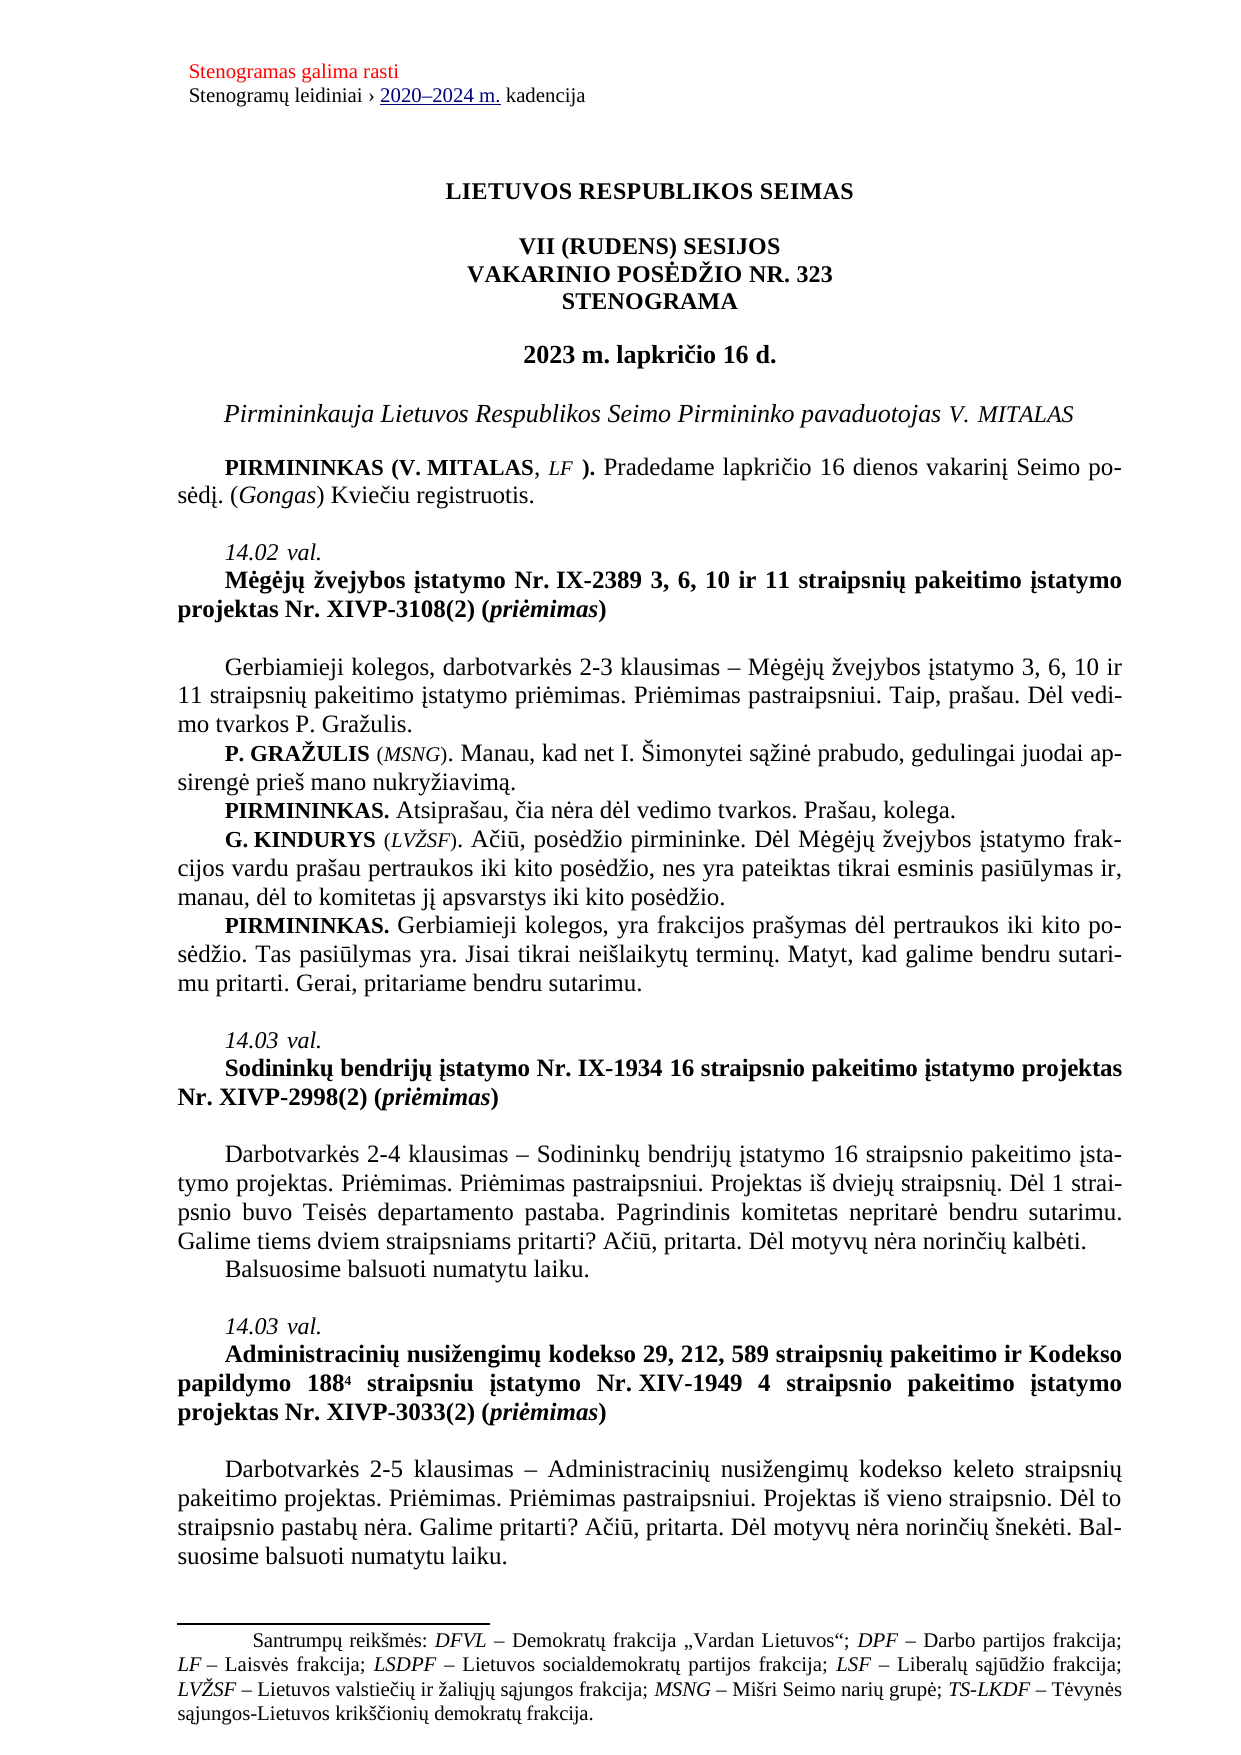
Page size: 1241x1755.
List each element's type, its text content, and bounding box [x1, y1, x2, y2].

text 14.03 val. [224, 1312, 1122, 1339]
title LIETUVOS RESPUBLIKOS SEIMAS [177, 177, 1122, 204]
text Ad­mi­nist­ra­ci­nių nu­si­žen­gi­mų ko­dek­so 29, 212, 589 straips­nių pa­kei­ti­mo ir Ko­dek­so pa­pil­dy­mo 1884 straips­niu įsta­ty­mo Nr. XIV-1949 4 straips­nio pa­kei­ti­mo įsta­ty­mo projek­tas Nr. XIVP-3033(2) (pri­ėmi­mas) [177, 1339, 1122, 1426]
text Dar­bo­tvarkės 2-5 klau­si­mas – Ad­mi­nist­ra­ci­nių nu­si­žen­gi­mų ko­dek­so ke­le­to straips­nių pa­kei­ti­mo pro­jek­tas. Pri­ėmi­mas. Pri­ėmi­mas pa­straips­niui. Pro­jek­tas iš vie­no straips­nio. Dėl to straips­nio pa­sta­bų nė­ra. Ga­li­me pri­tar­ti? Ačiū, pri­tar­ta. Dėl mo­ty­vų nė­ra no­rin­čių šne­kė­ti. Bal­suo­si­me bal­suo­ti nu­ma­ty­tu lai­ku. [177, 1454, 1122, 1569]
text PIRMININKAS (V. MITALAS, LF). Pra­de­da­me lap­kri­čio 16 die­nos va­ka­ri­nį Sei­mo po­sė­dį. (Gon­gas) Kvie­čiu re­gist­ruo­tis. [177, 452, 1122, 509]
text PIRMININKAS. Ger­bia­mie­ji ko­le­gos, yra frak­ci­jos pra­šy­mas dėl per­trau­kos iki ki­to po­sė­džio. Tas pa­siū­ly­mas yra. Ji­sai tik­rai ne­iš­lai­ky­tų ter­mi­nų. Ma­tyt, kad ga­li­me ben­dru su­ta­ri­mu pri­tar­ti. Ge­rai, pri­ta­ria­me ben­dru su­ta­ri­mu. [177, 911, 1122, 997]
text G. KINDURYS (LVŽSF). Ačiū, po­sė­džio pir­mi­nin­ke. Dėl Mė­gė­jų žve­jy­bos įsta­ty­mo frak­ci­jos var­du pra­šau per­trau­kos iki ki­to po­sė­džio, nes yra pa­teik­tas tik­rai es­mi­nis pa­siū­ly­mas ir, ma­nau, dėl to ko­mi­te­tas jį ap­svars­tys iki ki­to po­sė­džio. [177, 824, 1122, 911]
text 2023 m. lapkričio 16 d. [177, 339, 1122, 369]
text So­di­nin­kų ben­dri­jų įsta­ty­mo Nr. IX-1934 16 straips­nio pa­kei­ti­mo įsta­ty­mo pro­jek­tas Nr. XIVP-2998(2) (pri­ėmi­mas) [177, 1053, 1122, 1111]
text Bal­suo­si­me bal­suo­ti nu­ma­ty­tu lai­ku. [177, 1254, 1122, 1283]
table_cell Stenogramų leidiniai › 2020–2024 m. kadencija [177, 83, 1045, 107]
table_header Stenogramas galima rasti [177, 59, 1045, 83]
text Mė­gė­jų žve­jy­bos įsta­ty­mo Nr. IX-2389 3, 6, 10 ir 11 straips­nių pa­kei­ti­mo įsta­ty­mo pro­jek­tas Nr. XIVP-3108(2) (pri­ėmi­mas) [177, 566, 1122, 623]
text Ger­bia­mie­ji ko­le­gos, dar­bo­tvarkės 2-3 klau­si­mas – Mė­gė­jų žve­jy­bos įsta­ty­mo 3, 6, 10 ir 11 straips­nių pa­kei­ti­mo įsta­ty­mo pri­ėmi­mas. Pri­ėmi­mas pa­straips­niui. Taip, pra­šau. Dėl ve­di­mo tvar­kos P. Gra­žu­lis. [177, 652, 1122, 738]
text 14.03 val. [224, 1026, 1122, 1053]
text Santrumpų reikšmės: DFVL – Demokratų frakcija „Vardan Lietuvos“; DPF – Darbo partijos frakcija; LF – Laisvės frakcija; LSDPF – Lietuvos socialdemokratų partijos frakcija; LSF – Liberalų sąjūdžio frakcija; LVŽSF – Lietuvos valstiečių ir žaliųjų sąjungos frakcija; MSNG – Mišri Seimo narių grupė; TS-LKDF – Tėvynės sąjungos-Lietuvos krikščionių demokratų frakcija. [177, 1624, 1122, 1724]
title STENOGRAMA [177, 287, 1122, 315]
title VII (RUDENS) SESIJOS [177, 232, 1122, 260]
text 14.02 val. [224, 538, 1122, 566]
title VAKARINIO posėdžio NR. 323 [177, 260, 1122, 287]
text P. GRAŽULIS (MSNG). Ma­nau, kad net I. Ši­mo­ny­tei są­ži­nė pra­bu­do, ge­du­lin­gai juo­dai ap­si­ren­gė prieš ma­no nu­kry­žia­vi­mą. [177, 738, 1122, 796]
text Dar­bo­tvarkės 2-4 klau­si­mas – So­di­nin­kų ben­dri­jų įsta­ty­mo 16 straips­nio pa­kei­ti­mo įsta­ty­mo pro­jek­tas. Pri­ėmi­mas. Pri­ėmi­mas pa­straips­niui. Pro­jek­tas iš dvie­jų straips­nių. Dėl 1 strai­ps­nio bu­vo Tei­sės de­par­ta­men­to pa­sta­ba. Pa­grin­di­nis ko­mi­te­tas ne­pri­ta­rė ben­dru su­ta­ri­mu. Ga­li­me tiems dviem straips­niams pri­tar­ti? Ačiū, pri­tar­ta. Dėl mo­ty­vų nė­ra no­rin­čių kal­bė­ti. [177, 1139, 1122, 1254]
text Pirmininkauja Lietuvos Respublikos Seimo Pirmininko pavaduotojas V. MITALAS [177, 398, 1122, 428]
text PIRMININKAS. At­si­pra­šau, čia nė­ra dėl ve­di­mo tvar­kos. Pra­šau, ko­le­ga. [177, 796, 1122, 824]
table_cell [177, 107, 1045, 131]
